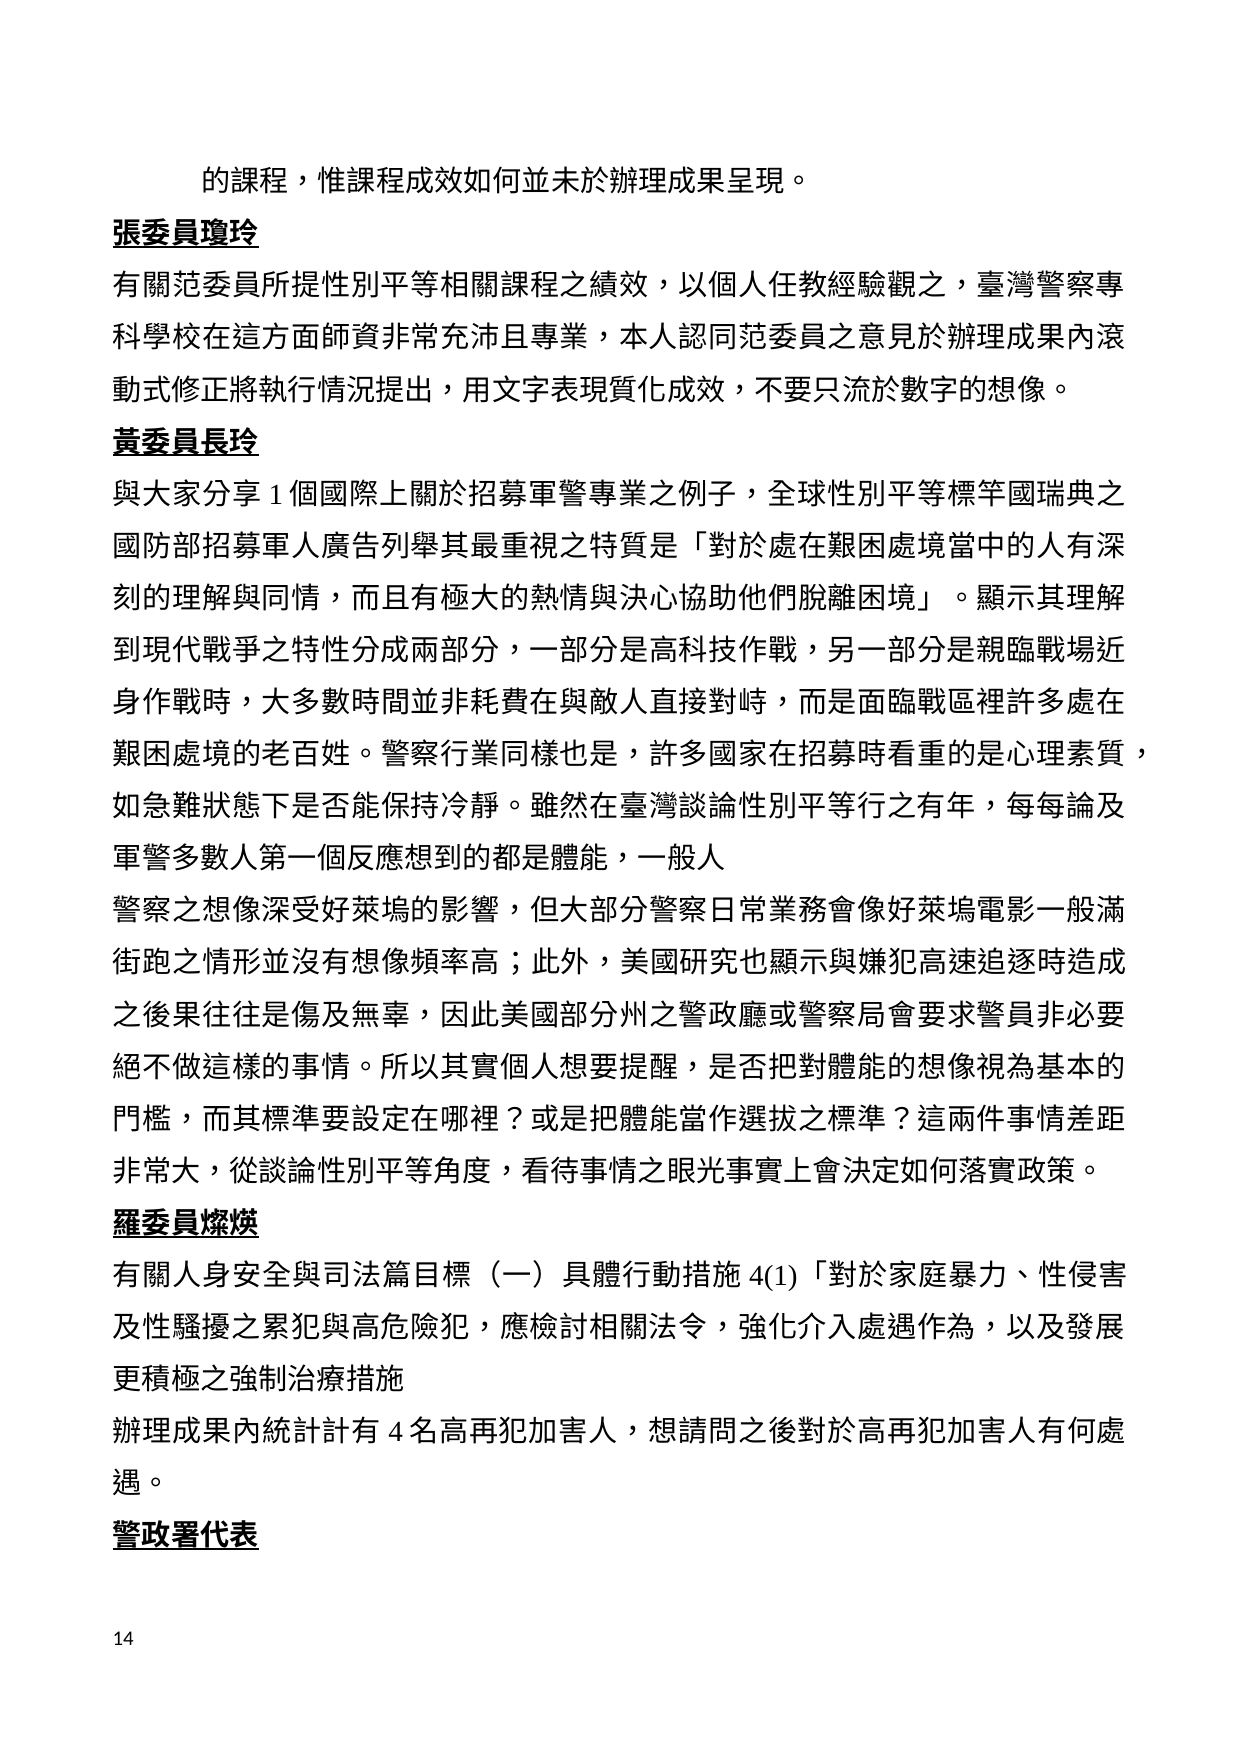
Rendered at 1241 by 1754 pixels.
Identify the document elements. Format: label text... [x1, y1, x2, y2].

text （二）有關人身安全與司法篇目標（一）具體行動措施2(7)「各相關專業養成教育過程中，設置性別意識、婦幼人身安全保護性工作、法令與性別暴力防治專業之課程；並編列經費鼓勵大專院校相關系所(諸如法律、社工、警察、犯罪防治、醫護、心理諮商輔導…等)開設相關司法保護學程」，辦理成果看到中央警察大學及臺灣警察專科學校開設許多性別平等相關的課程，惟課程成效如何並未於辦理成果呈現。 [112, 150, 1128, 202]
text 羅委員燦煐 [112, 1192, 1128, 1244]
text 有關范委員所提性別平等相關課程之績效，以個人任教經驗觀之，臺灣警察專科學校在這方面師資非常充沛且專業，本人認同范委員之意見於辦理成果內滾動式修正將執行情況提出，用文字表現質化成效，不要只流於數字的想像。 [113, 254, 1128, 410]
text 警察之想像深受好萊塢的影響，但大部分警察日常業務會像好萊塢電影一般滿街跑之情形並沒有想像頻率高；此外，美國研究也顯示與嫌犯高速追逐時造成之後果往往是傷及無辜，因此美國部分州之警政廳或警察局會要求警員非必要絕不做這樣的事情。所以其實個人想要提醒，是否把對體能的想像視為基本的門檻，而其標準要設定在哪裡？或是把體能當作選拔之標準？這兩件事情差距非常大，從談論性別平等角度，看待事情之眼光事實上會決定如何落實政策。 [113, 879, 1128, 1192]
text 與大家分享1個國際上關於招募軍警專業之例子，全球性別平等標竿國瑞典之國防部招募軍人廣告列舉其最重視之特質是「對於處在艱困處境當中的人有深刻的理解與同情，而且有極大的熱情與決心協助他們脫離困境」。顯示其理解到現代戰爭之特性分成兩部分，一部分是高科技作戰，另一部分是親臨戰場近身作戰時，大多數時間並非耗費在與敵人直接對峙，而是面臨戰區裡許多處在艱困處境的老百姓。警察行業同樣也是，許多國家在招募時看重的是心理素質，如急難狀態下是否能保持冷靜。雖然在臺灣談論性別平等行之有年，每每論及軍警多數人第一個反應想到的都是體能，一般人 [113, 462, 1128, 879]
text 辦理成果內統計計有4名高再犯加害人，想請問之後對於高再犯加害人有何處遇。 [112, 1400, 1128, 1504]
text 有關人身安全與司法篇目標（一）具體行動措施4(1)「對於家庭暴力、性侵害及性騷擾之累犯與高危險犯，應檢討相關法令，強化介入處遇作為，以及發展更積極之強制治療措施 [112, 1244, 1128, 1400]
text 張委員瓊玲 [112, 202, 1128, 254]
text 黃委員長玲 [112, 410, 1128, 462]
text 警政署代表 [112, 1504, 1128, 1556]
